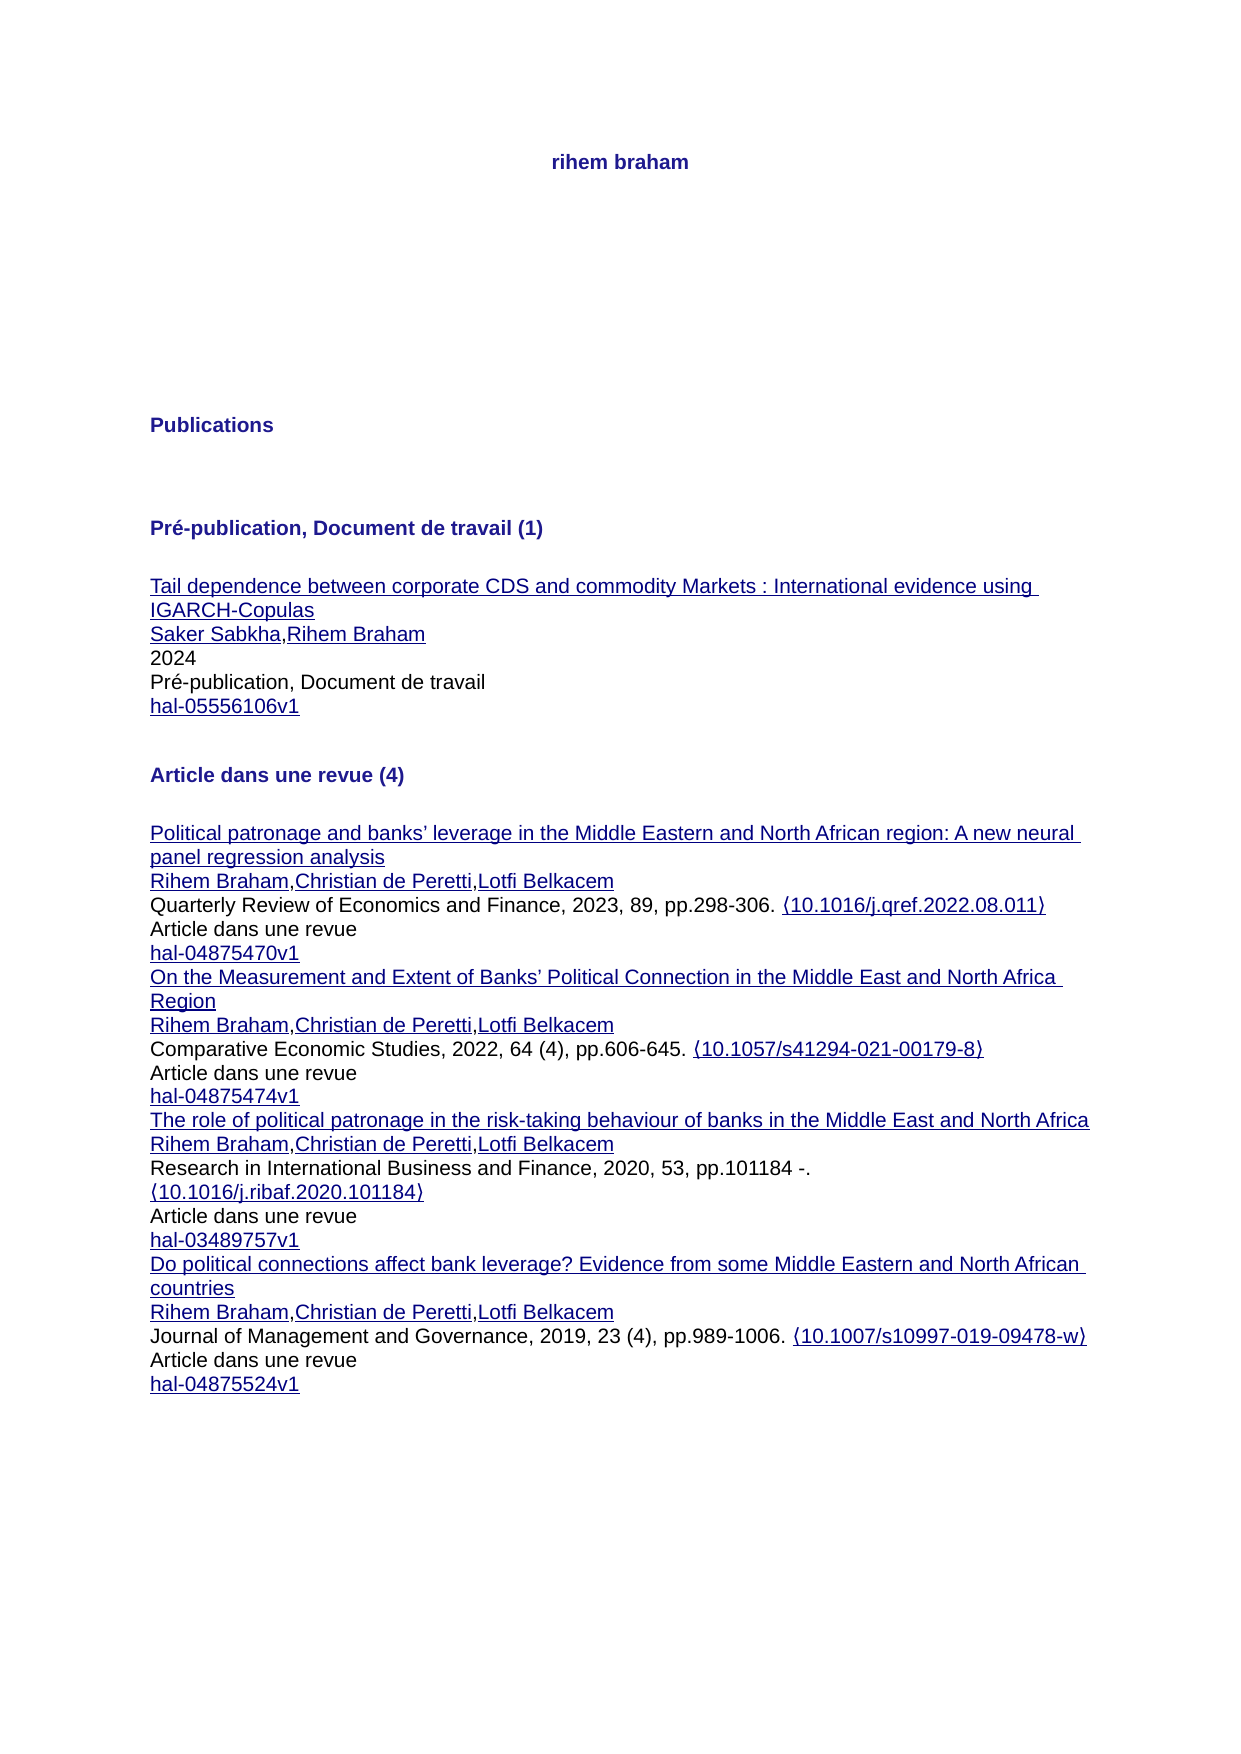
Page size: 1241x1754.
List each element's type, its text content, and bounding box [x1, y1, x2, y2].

table_cell On the Measurement and Extent of Banks’ Political Connection in the Middle East and North Africa Region Rihem Braham,Christian de Peretti,Lotfi Belkacem Comparative Economic Studies, 2022, 64 (4), pp.606-645. ⟨10.1057/s41294-021-00179-8⟩ Article dans une revue hal-04875474v1 [150, 965, 1090, 1108]
subtitle Pré-publication, Document de travail (1) [150, 516, 1090, 539]
subtitle rihem braham [150, 150, 1090, 174]
table_cell Do political connections affect bank leverage? Evidence from some Middle Eastern and North African countries Rihem Braham,Christian de Peretti,Lotfi Belkacem Journal of Management and Governance, 2019, 23 (4), pp.989-1006. ⟨10.1007/s10997-019-09478-w⟩ Article dans une revue hal-04875524v1 [150, 1252, 1090, 1396]
table_header Tail dependence between corporate CDS and commodity Markets : International evidence using IGARCH-Copulas Saker Sabkha,Rihem Braham 2024 Pré-publication, Document de travail hal-05556106v1 [150, 574, 1090, 718]
subtitle Article dans une revue (4) [150, 762, 1090, 786]
table_cell The role of political patronage in the risk-taking behaviour of banks in the Middle East and North Africa [150, 1108, 1090, 1129]
table_header Political patronage and banks’ leverage in the Middle Eastern and North African region: A new neural panel regression analysis Rihem Braham,Christian de Peretti,Lotfi Belkacem Quarterly Review of Economics and Finance, 2023, 89, pp.298-306. ⟨10.1016/j.qref.2022.08.011⟩ Article dans une revue hal-04875470v1 [150, 821, 1090, 964]
table_cell Rihem Braham,Christian de Peretti,Lotfi Belkacem Research in International Business and Finance, 2020, 53, pp.101184 -. ⟨10.1016/j.ribaf.2020.101184⟩ Article dans une revue hal-03489757v1 [150, 1130, 1090, 1252]
subtitle Publications [150, 412, 1090, 436]
